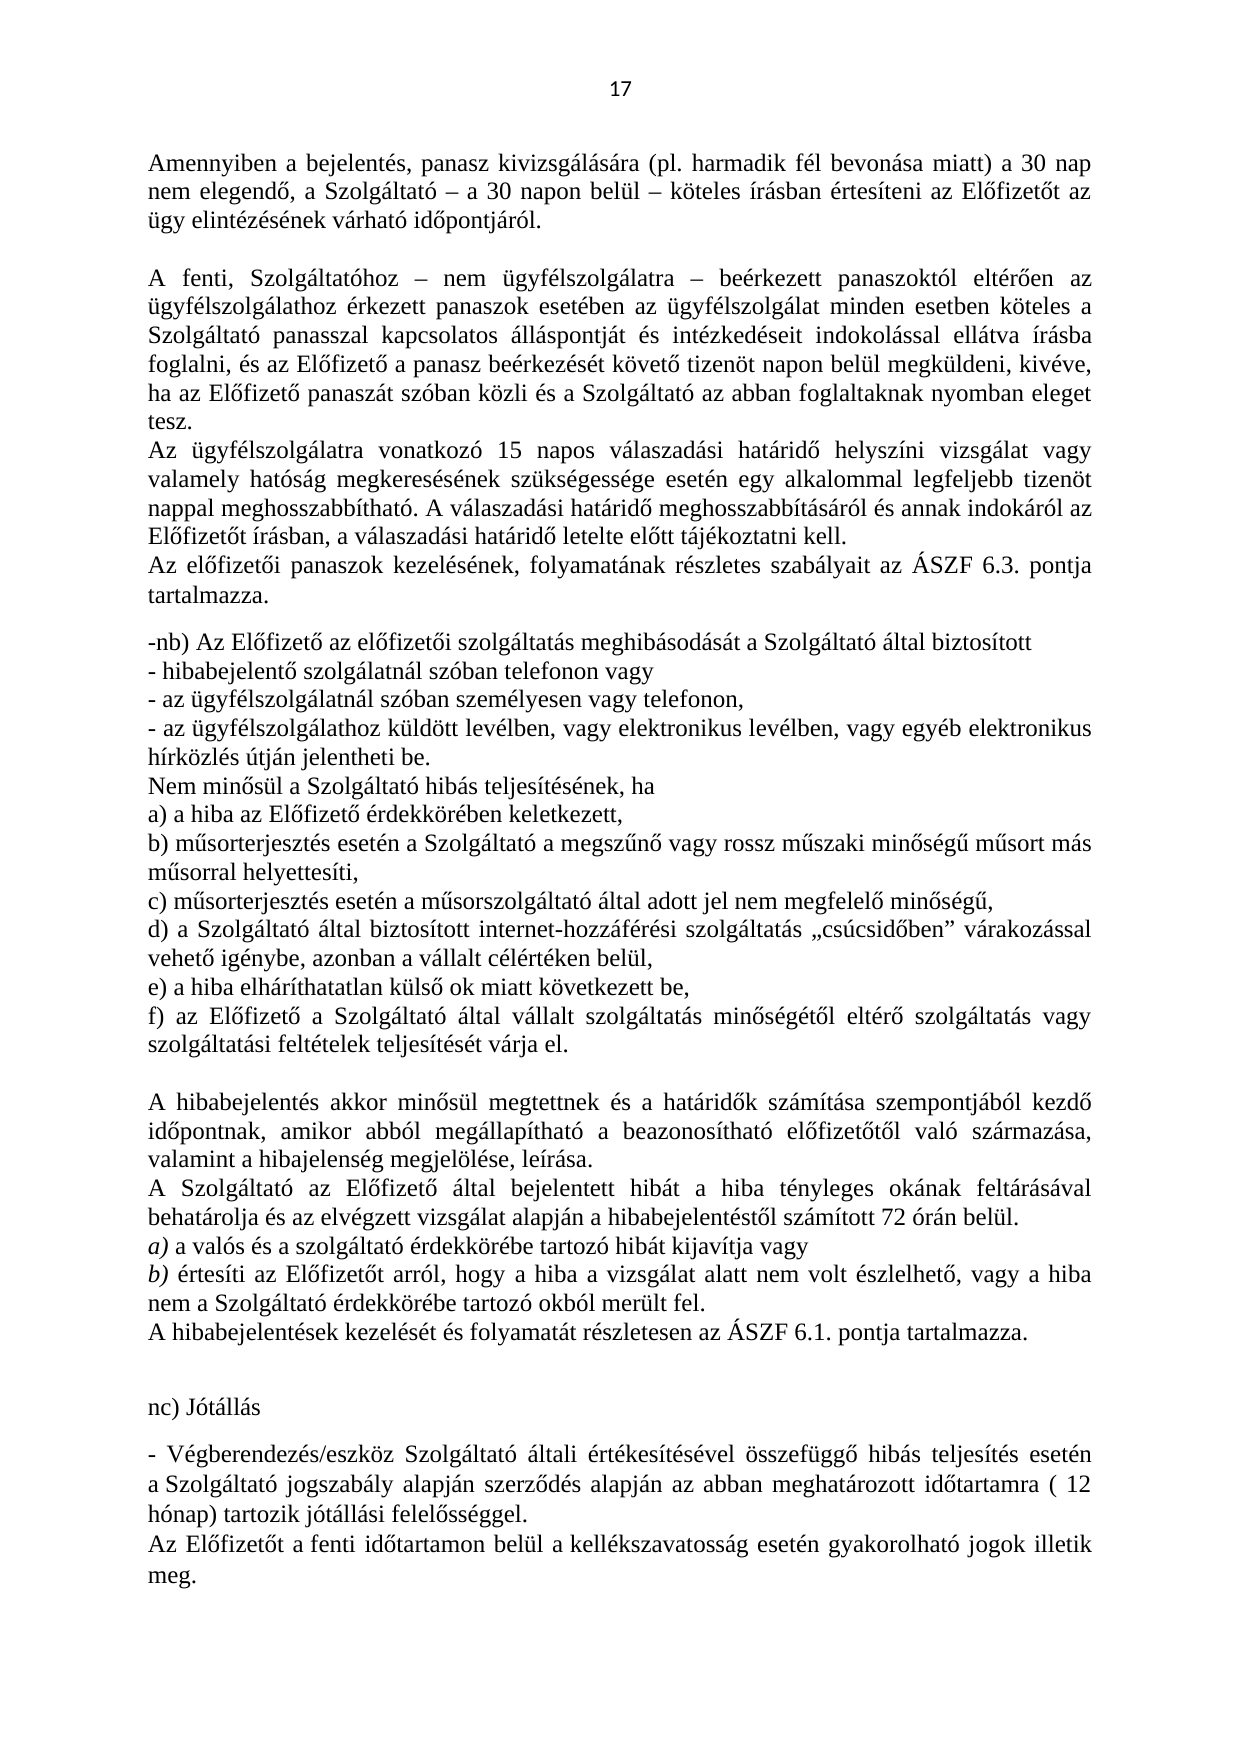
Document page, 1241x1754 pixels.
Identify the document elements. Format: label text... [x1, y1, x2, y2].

text Az ügyfélszolgálatra vonatkozó 15 napos válaszadási határidő helyszíni vizsgálat vagy valamely hatóság megkeresésének szükségessége esetén egy alkalommal legfeljebb tizenöt nappal meghosszabbítható. A válaszadási határidő meghosszabbításáról és annak indokáról az Előfizetőt írásban, a válaszadási határidő letelte előtt tájékoztatni kell. [148, 435, 1093, 550]
text nc) Jótállás [148, 1392, 1093, 1421]
text Nem minősül a Szolgáltató hibás teljesítésének, ha [148, 771, 1093, 799]
text - az ügyfélszolgálathoz küldött levélben, vagy elektronikus levélben, vagy egyéb elektronikus hírközlés útján jelentheti be. [148, 713, 1093, 771]
text A hibabejelentés akkor minősül megtettnek és a határidők számítása szempontjából kezdő időpontnak, amikor abból megállapítható a beazonosítható előfizetőtől való származása, valamint a hibajelenség megjelölése, leírása. [148, 1087, 1093, 1173]
text A Szolgáltató az Előfizető által bejelentett hibát a hiba tényleges okának feltárásával behatárolja és az elvégzett vizsgálat alapján a hibabejelentéstől számított 72 órán belül. [148, 1173, 1093, 1231]
text Amennyiben a bejelentés, panasz kivizsgálására (pl. harmadik fél bevonása miatt) a 30 nap nem elegendő, a Szolgáltató – a 30 napon belül – köteles írásban értesíteni az Előfizetőt az ügy elintézésének várható időpontjáról. [148, 148, 1093, 234]
text d) a Szolgáltató által biztosított internet-hozzáférési szolgáltatás „csúcsidőben” várakozással vehető igénybe, azonban a vállalt célértéken belül, [148, 914, 1093, 972]
text b) értesíti az Előfizetőt arról, hogy a hiba a vizsgálat alatt nem volt észlelhető, vagy a hiba nem a Szolgáltató érdekkörébe tartozó okból merült fel. [148, 1259, 1093, 1317]
text c) műsorterjesztés esetén a műsorszolgáltató által adott jel nem megfelelő minőségű, [148, 886, 1093, 914]
text - hibabejelentő szolgálatnál szóban telefonon vagy [148, 656, 1093, 684]
text f) az Előfizető a Szolgáltató által vállalt szolgáltatás minőségétől eltérő szolgáltatás vagy szolgáltatási feltételek teljesítését várja el. [148, 1001, 1093, 1058]
text e) a hiba elháríthatatlan külső ok miatt következett be, [148, 972, 1093, 1001]
text - Végberendezés/eszköz Szolgáltató általi értékesítésével összefüggő hibás teljesítés esetén a Szolgáltató jogszabály alapján szerződés alapján az abban meghatározott időtartamra ( 12 hónap) tartozik jótállási felelősséggel. [148, 1439, 1093, 1528]
text -nb) Az Előfizető az előfizetői szolgáltatás meghibásodását a Szolgáltató által biztosított [148, 627, 1093, 656]
text b) műsorterjesztés esetén a Szolgáltató a megszűnő vagy rossz műszaki minőségű műsort más műsorral helyettesíti, [148, 828, 1093, 886]
text - az ügyfélszolgálatnál szóban személyesen vagy telefonon, [148, 684, 1093, 713]
text Az Előfizetőt a fenti időtartamon belül a kellékszavatosság esetén gyakorolható jogok illetik meg. [148, 1529, 1093, 1588]
text a) a valós és a szolgáltató érdekkörébe tartozó hibát kijavítja vagy [148, 1231, 1093, 1259]
text a) a hiba az Előfizető érdekkörében keletkezett, [148, 799, 1093, 828]
text A fenti, Szolgáltatóhoz – nem ügyfélszolgálatra – beérkezett panaszoktól eltérően az ügyfélszolgálathoz érkezett panaszok esetében az ügyfélszolgálat minden esetben köteles a Szolgáltató panasszal kapcsolatos álláspontját és intézkedéseit indokolással ellátva írásba foglalni, és az Előfizető a panasz beérkezését követő tizenöt napon belül megküldeni, kivéve, ha az Előfizető panaszát szóban közli és a Szolgáltató az abban foglaltaknak nyomban eleget tesz. [148, 263, 1093, 435]
text A hibabejelentések kezelését és folyamatát részletesen az ÁSZF 6.1. pontja tartalmazza. [148, 1317, 1093, 1346]
text Az előfizetői panaszok kezelésének, folyamatának részletes szabályait az ÁSZF 6.3. pontja tartalmazza. [148, 550, 1093, 609]
